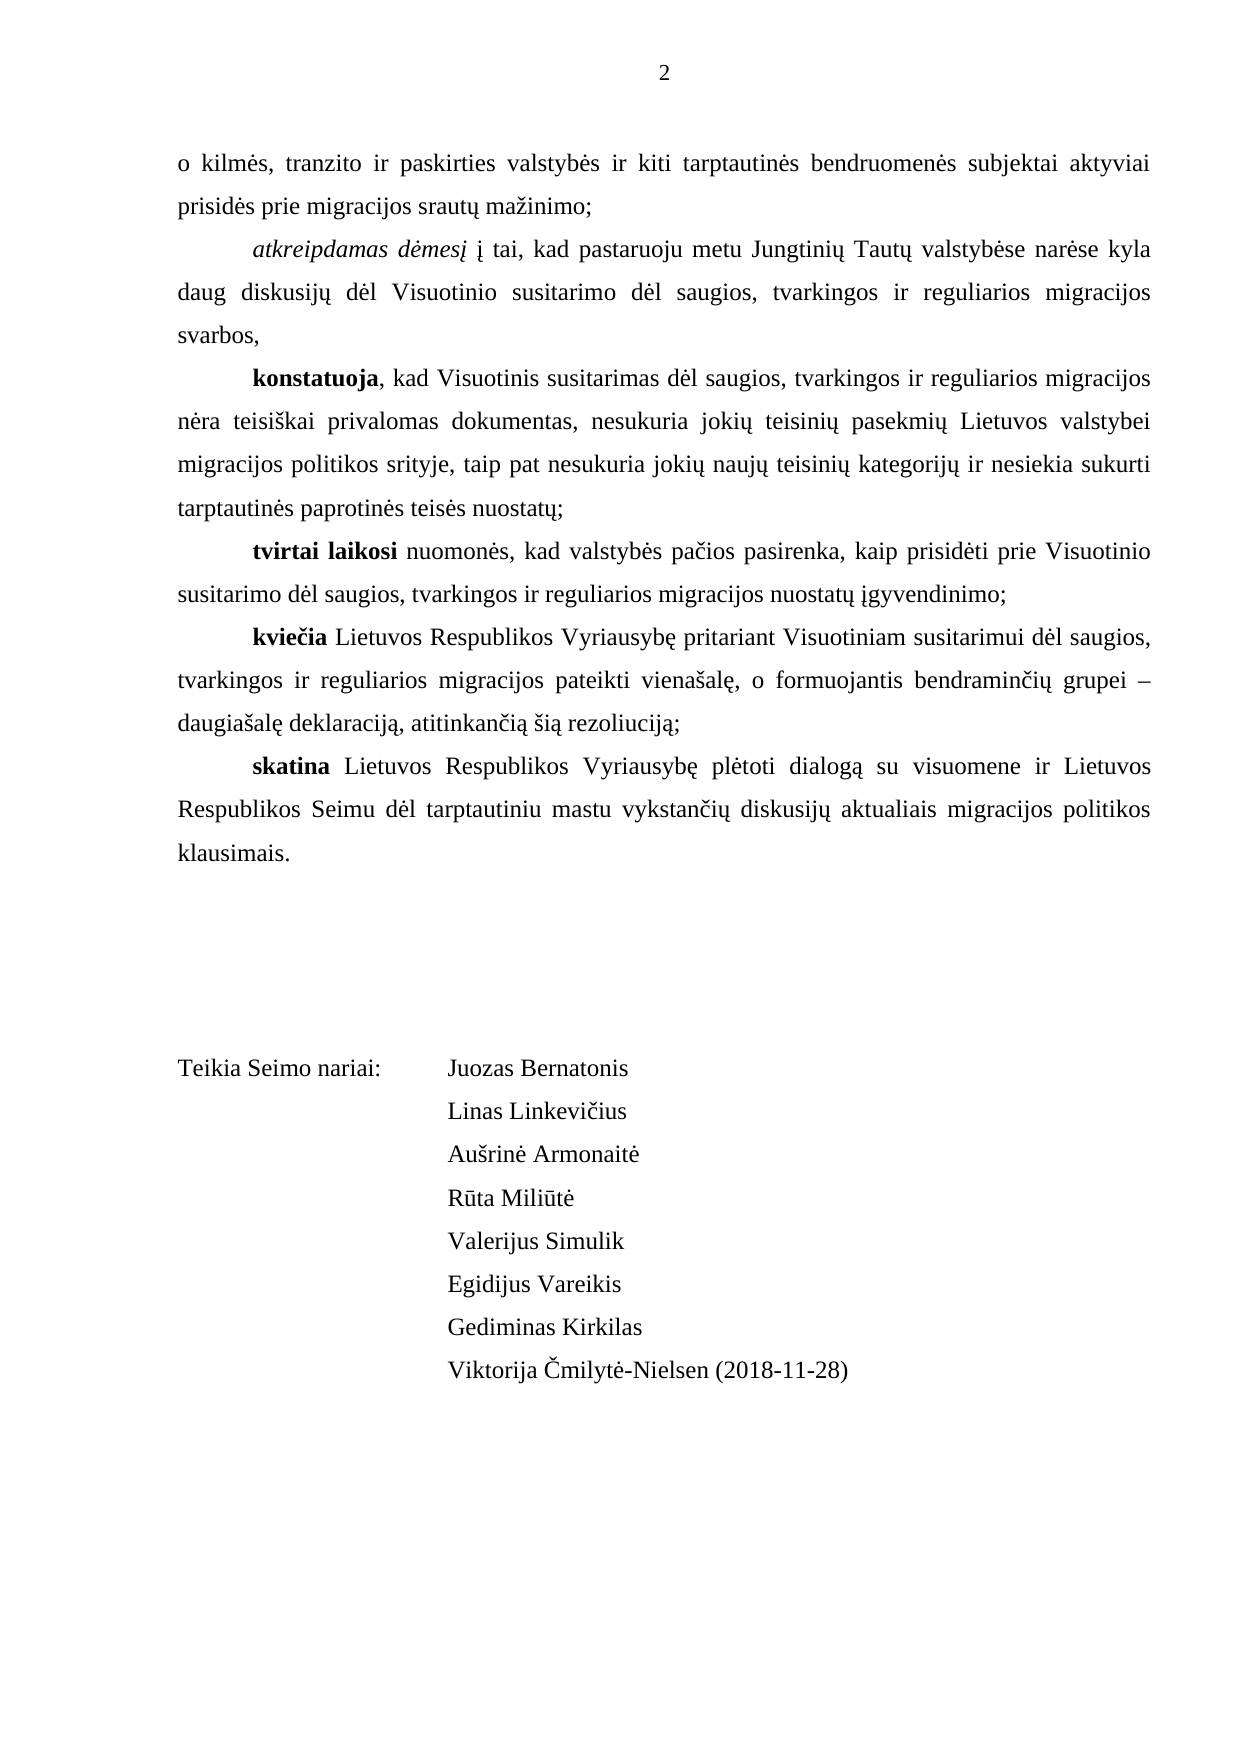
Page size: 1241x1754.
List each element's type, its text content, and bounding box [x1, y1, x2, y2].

text Teikia Seimo nariai: Juozas Bernatonis [177, 1053, 1152, 1082]
text Viktorija Čmilytė-Nielsen (2018-11-28) [312, 1355, 1152, 1384]
text Gediminas Kirkilas [312, 1312, 1152, 1341]
text Valerijus Simulik [312, 1226, 1152, 1254]
text atkreipdamas dėmesį į tai, kad pastaruoju metu Jungtinių Tautų valstybėse narėse kyla daug diskusijų dėl Visuotinio susitarimo dėl saugios, tvarkingos ir reguliarios migracijos svarbos, [177, 234, 1152, 349]
text kviečia Lietuvos Respublikos Vyriausybę pritariant Visuotiniam susitarimui dėl saugios, tvarkingos ir reguliarios migracijos pateikti vienašalę, o formuojantis bendraminčių grupei – daugiašalę deklaraciją, atitinkančią šią rezoliuciją; [177, 622, 1152, 737]
text Egidijus Vareikis [312, 1269, 1152, 1298]
text konstatuoja, kad Visuotinis susitarimas dėl saugios, tvarkingos ir reguliarios migracijos nėra teisiškai privalomas dokumentas, nesukuria jokių teisinių pasekmių Lietuvos valstybei migracijos politikos srityje, taip pat nesukuria jokių naujų teisinių kategorijų ir nesiekia sukurti tarptautinės paprotinės teisės nuostatų; [177, 363, 1152, 521]
text Rūta Miliūtė [312, 1183, 1152, 1211]
text skatina Lietuvos Respublikos Vyriausybę plėtoti dialogą su visuomene ir Lietuvos Respublikos Seimu dėl tarptautiniu mastu vykstančių diskusijų aktualiais migracijos politikos klausimais. [177, 751, 1152, 866]
text tvirtai laikosi nuomonės, kad valstybės pačios pasirenka, kaip prisidėti prie Visuotinio susitarimo dėl saugios, tvarkingos ir reguliarios migracijos nuostatų įgyvendinimo; [177, 536, 1152, 608]
text o kilmės, tranzito ir paskirties valstybės ir kiti tarptautinės bendruomenės subjektai aktyviai prisidės prie migracijos srautų mažinimo; [177, 148, 1152, 219]
text Linas Linkevičius [312, 1096, 1152, 1125]
text Aušrinė Armonaitė [312, 1139, 1152, 1168]
